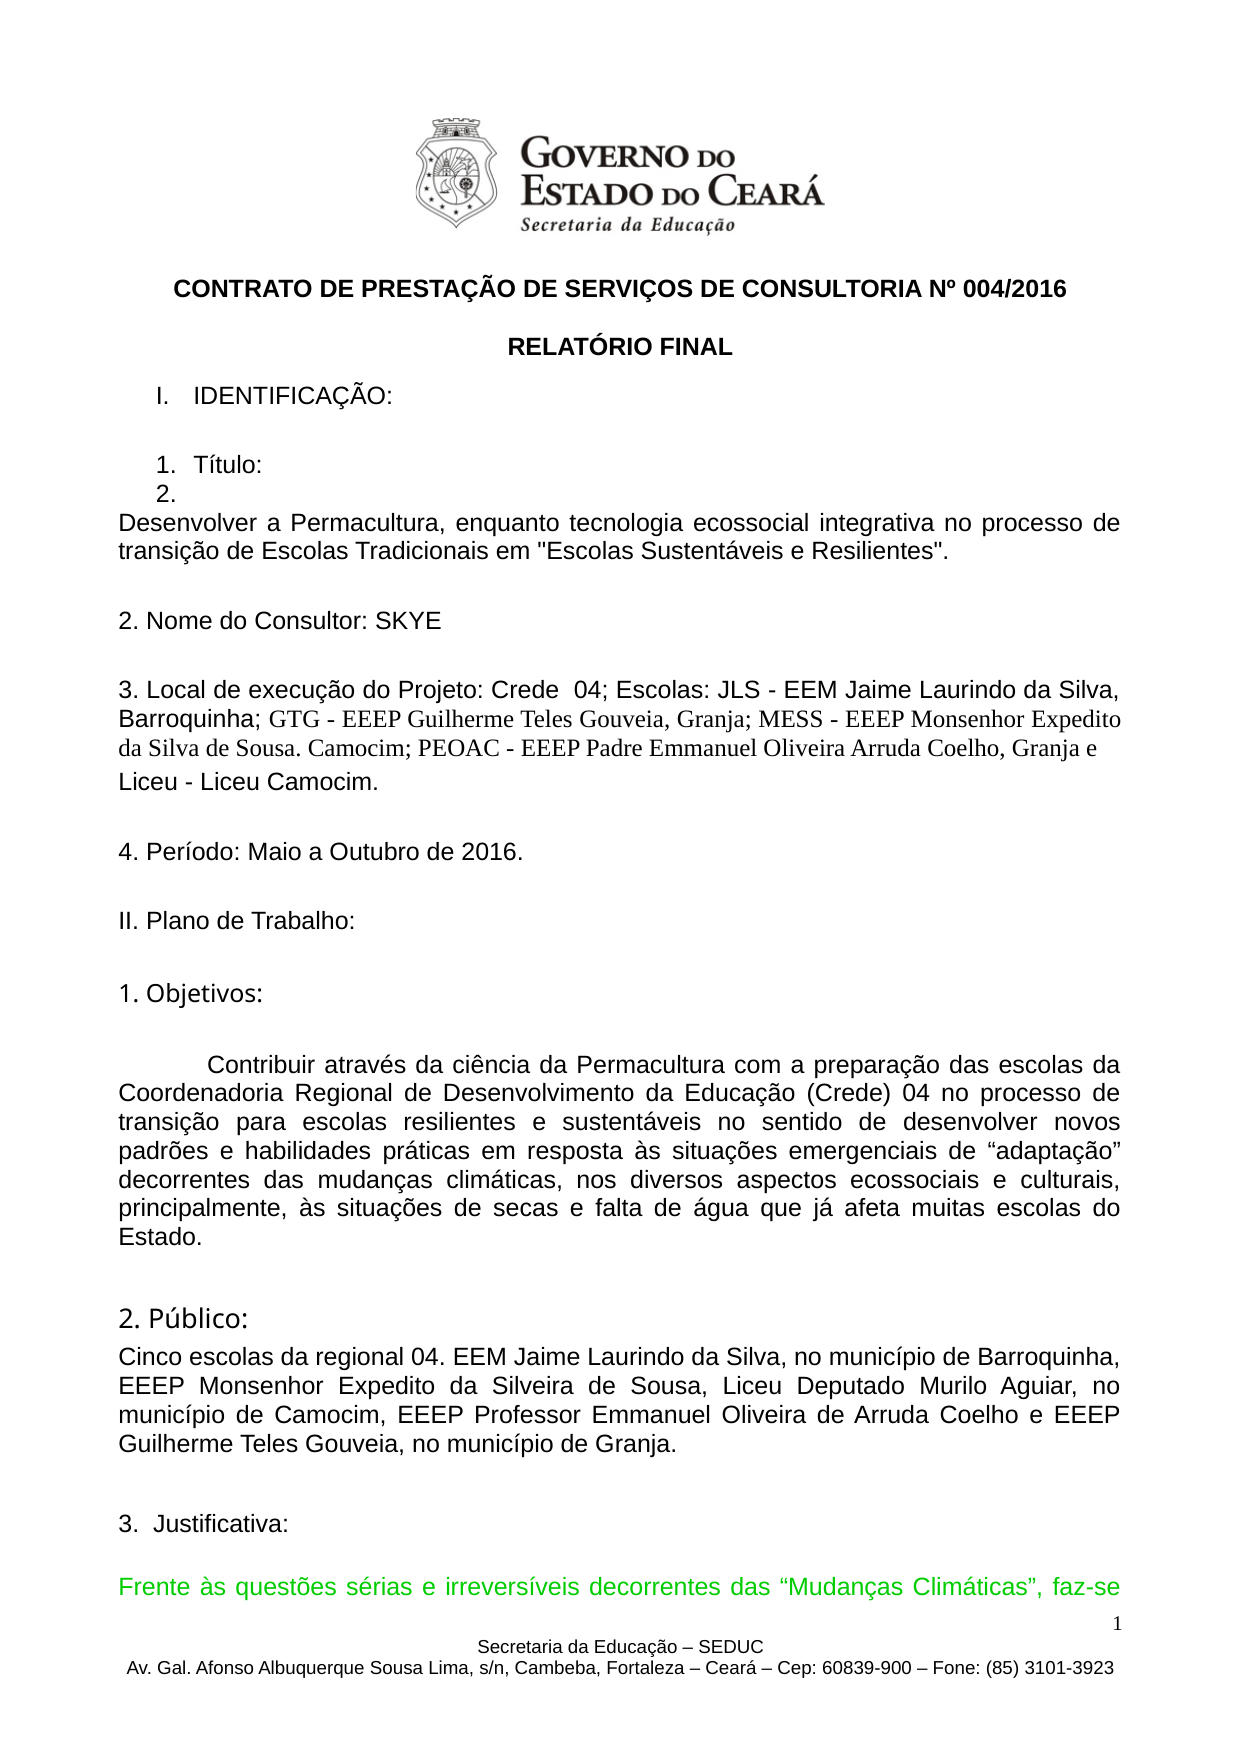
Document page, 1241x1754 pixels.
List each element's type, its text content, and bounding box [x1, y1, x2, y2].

picture [415, 118, 825, 236]
list Título: [156, 450, 1122, 479]
text RELATÓRIO FINAL [118, 332, 1122, 360]
text 3. Local de execução do Projeto: Crede 04; Escolas: JLS - EEM Jaime Laurindo da Silva, Barroquinha; GTG - EEEP Guilherme Teles Gouveia, Granja; MESS - EEEP Monsenhor Expedito da Silva de Sousa. Camocim; PEOAC - EEEP Padre Emmanuel Oliveira Arruda Coelho, Granja e [118, 675, 1122, 761]
text Desenvolver a Permacultura, enquanto tecnologia ecossocial integrativa no processo de transição de Escolas Tradicionais em "Escolas Sustentáveis e Resilientes". [118, 508, 1122, 565]
text Liceu - Liceu Camocim. [118, 767, 1122, 796]
text 2. Nome do Consultor: SKYE [118, 606, 1122, 634]
text II. Plano de Trabalho: [118, 906, 1122, 935]
list IDENTIFICAÇÃO: [156, 381, 1122, 409]
text 4. Período: Maio a Outubro de 2016. [118, 837, 1122, 866]
text CONTRATO DE PRESTAÇÃO DE SERVIÇOS DE CONSULTORIA Nº 004/2016 [118, 274, 1122, 303]
text Frente às questões sérias e irreversíveis decorrentes das “Mudanças Climáticas”, faz-se [118, 1572, 1122, 1601]
text 1. Objetivos: [118, 976, 1122, 1009]
text Contribuir através da ciência da Permacultura com a preparação das escolas da Coordenadoria Regional de Desenvolvimento da Educação (Crede) 04 no processo de transição para escolas resilientes e sustentáveis no sentido de desenvolver novos padrões e habilidades práticas em resposta às situações emergenciais de “adaptação” decorrentes das mudanças climáticas, nos diversos aspectos ecossociais e culturais, principalmente, às situações de secas e falta de água que já afeta muitas escolas do Estado. [118, 1049, 1122, 1251]
text Cinco escolas da regional 04. EEM Jaime Laurindo da Silva, no município de Barroquinha, EEEP Monsenhor Expedito da Silveira de Sousa, Liceu Deputado Murilo Aguiar, no município de Camocim, EEEP Professor Emmanuel Oliveira de Arruda Coelho e EEEP Guilherme Teles Gouveia, no município de Granja. [118, 1342, 1122, 1457]
text 3. Justificativa: [118, 1509, 1122, 1538]
text 2. Público: [118, 1299, 1122, 1336]
